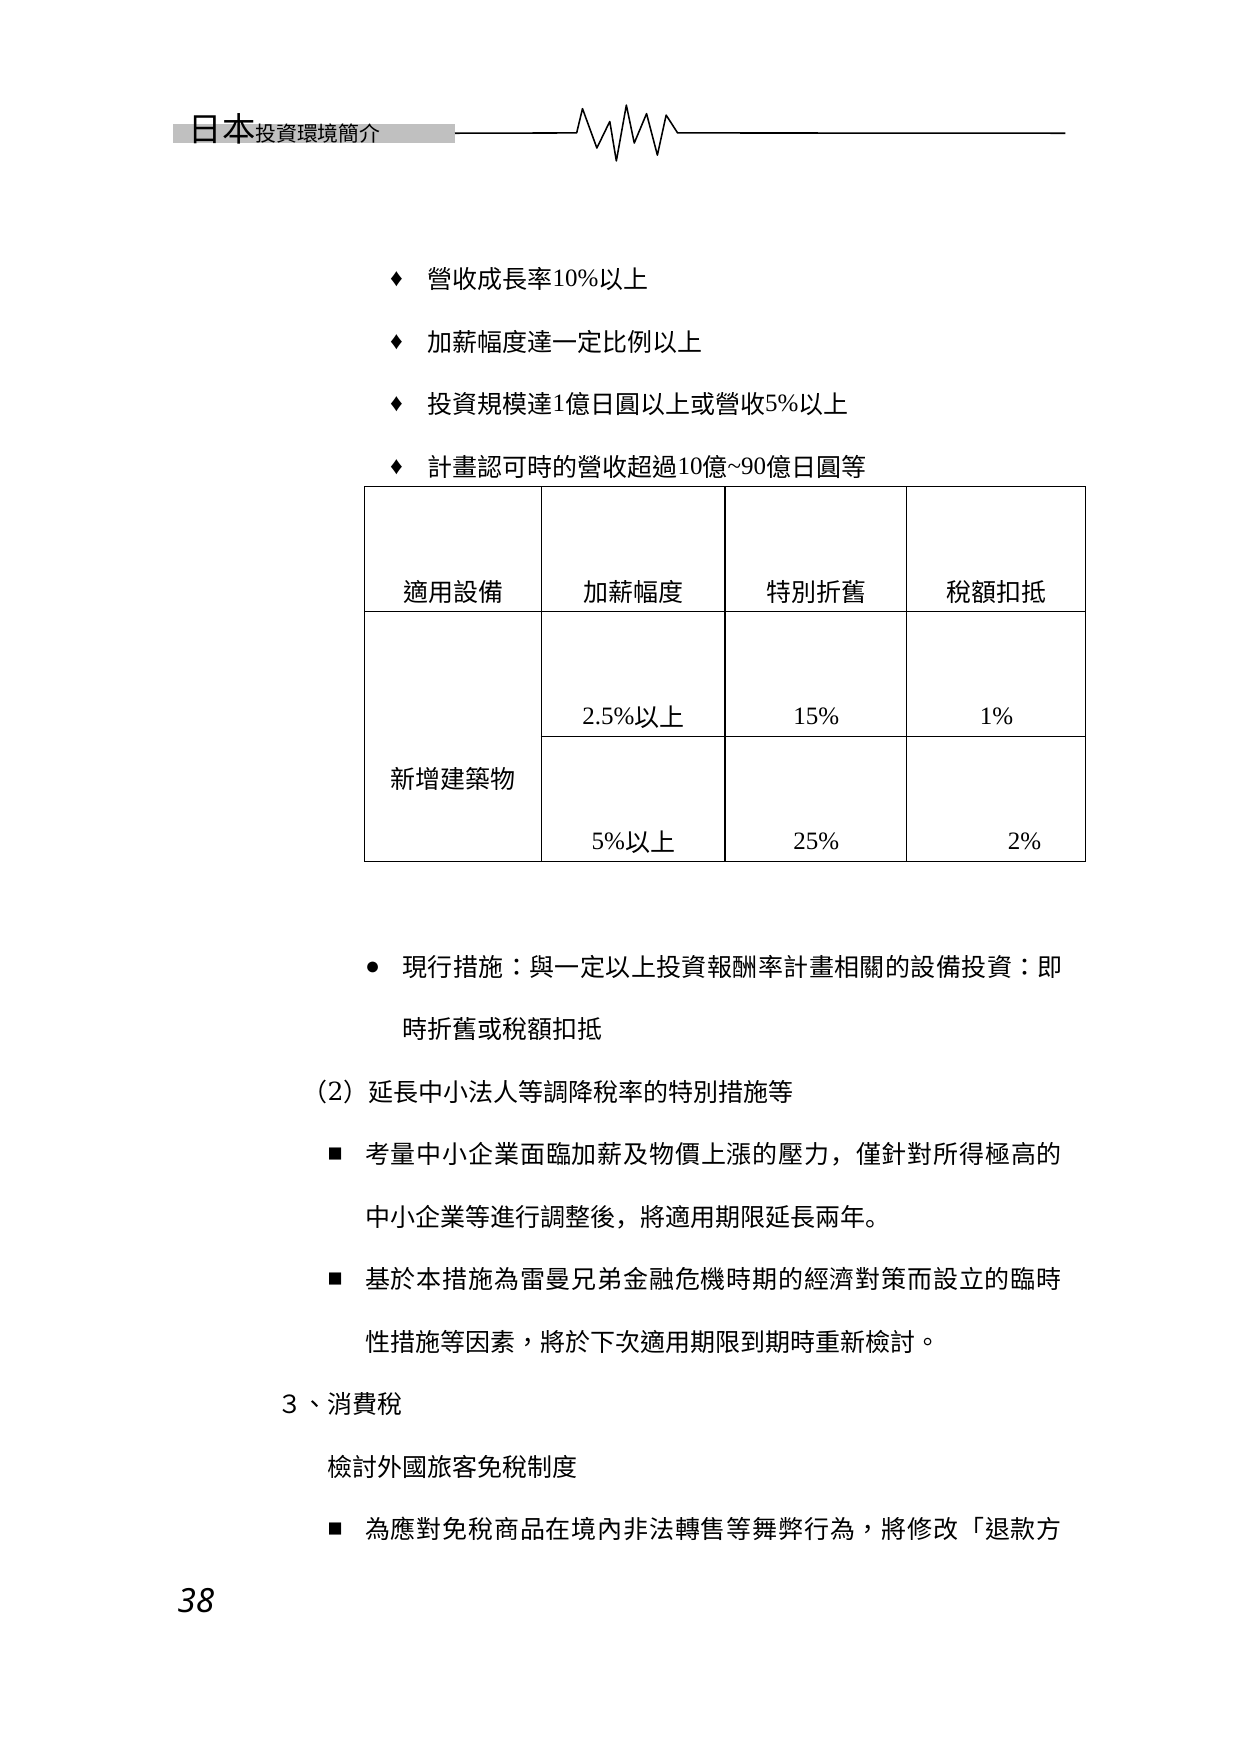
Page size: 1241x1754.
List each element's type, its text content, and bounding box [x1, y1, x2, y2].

table_cell 新增建築物 [365, 612, 541, 861]
text ■ 基於本措施為雷曼兄弟金融危機時期的經濟對策而設立的臨時性措施等因素，將於下次適用期限到期時重新檢討。 [327, 1236, 1063, 1361]
text ♦ 營收成長率10%以上 [390, 236, 1063, 299]
text ● 現行措施：與一定以上投資報酬率計畫相關的設備投資：即時折舊或稅額扣抵 [365, 924, 1063, 1049]
table_header 特別折舊 [726, 487, 906, 611]
text ■ 為應對免稅商品在境內非法轉售等舞弊行為，將修改「退款方 [327, 1486, 1063, 1549]
text ♦ 計畫認可時的營收超過10億~90億日圓等 [390, 424, 1063, 486]
table_cell 2% [907, 737, 1085, 861]
table_cell 1% [907, 612, 1085, 736]
table_cell 2.5%以上 [542, 612, 724, 736]
text ♦ 加薪幅度達一定比例以上 [390, 299, 1063, 361]
table_cell 5%以上 [542, 737, 724, 861]
table_header 加薪幅度 [542, 487, 724, 611]
text ■ 考量中小企業面臨加薪及物價上漲的壓力，僅針對所得極高的中小企業等進行調整後，將適用期限延長兩年。 [327, 1111, 1063, 1236]
text 檢討外國旅客免稅制度 [327, 1424, 1063, 1486]
table_cell 25% [726, 737, 906, 861]
text ３、消費稅 [277, 1361, 1063, 1424]
text （2）延長中小法人等調降稅率的特別措施等 [302, 1049, 1063, 1111]
table_cell 15% [726, 612, 906, 736]
table_header 適用設備 [365, 487, 541, 611]
table_header 稅額扣抵 [907, 487, 1085, 611]
text ♦ 投資規模達1億日圓以上或營收5%以上 [390, 361, 1063, 424]
